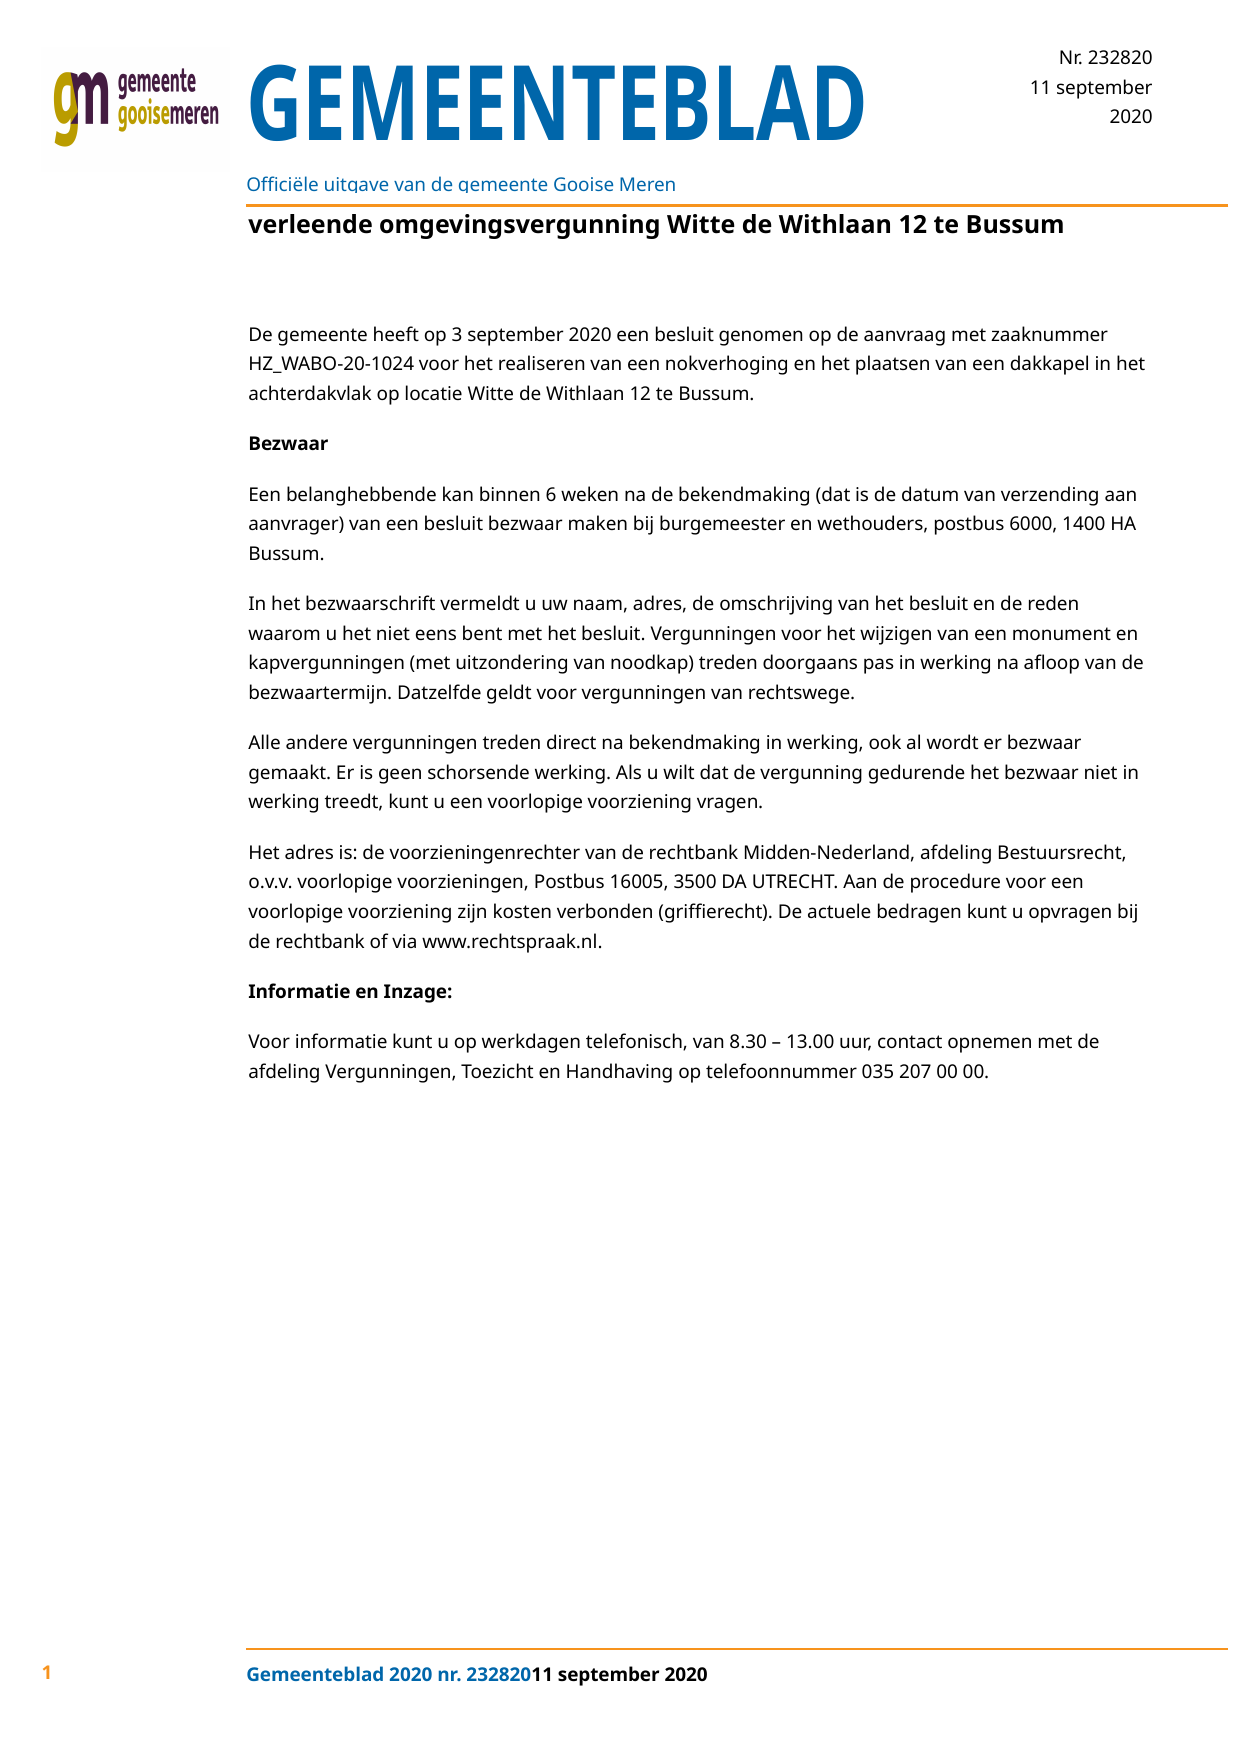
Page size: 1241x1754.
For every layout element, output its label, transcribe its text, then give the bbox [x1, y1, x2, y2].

text verleende omgevingsvergunning Witte de Withlaan 12 te Bussum [248, 207, 1152, 241]
picture [41, 47, 231, 172]
text De gemeente heeft op 3 september 2020 een besluit genomen op de aanvraag met zaaknummer HZ_WABO-20-1024 voor het realiseren van een nokverhoging en het plaatsen van een dakkapel in het achterdakvlak op locatie Witte de Withlaan 12 te Bussum. [248, 321, 1152, 406]
text Het adres is: de voorzieningenrechter van de rechtbank Midden-Nederland, afdeling Bestuursrecht, o.v.v. voorlopige voorzieningen, Postbus 16005, 3500 DA UTRECHT. Aan de procedure voor een voorlopige voorziening zijn kosten verbonden (griffierecht). De actuele bedragen kunt u opvragen bij de rechtbank of via www.rechtspraak.nl. [248, 839, 1152, 953]
text In het bezwaarschrift vermeldt u uw naam, adres, de omschrijving van het besluit en de reden waarom u het niet eens bent met het besluit. Vergunningen voor het wijzigen van een monument en kapvergunningen (met uitzondering van noodkap) treden doorgaans pas in werking na afloop van de bezwaartermijn. Datzelfde geldt voor vergunningen van rechtswege. [248, 590, 1152, 705]
text Informatie en Inzage: [248, 978, 1152, 1004]
text Alle andere vergunningen treden direct na bekendmaking in werking, ook al wordt er bezwaar gemaakt. Er is geen schorsende werking. Als u wilt dat de vergunning gedurende het bezwaar niet in werking treedt, kunt u een voorlopige voorziening vragen. [248, 729, 1152, 814]
text Voor informatie kunt u op werkdagen telefonisch, van 8.30 – 13.00 uur, contact opnemen met de afdeling Vergunningen, Toezicht en Handhaving op telefoonnummer 035 207 00 00. [248, 1029, 1152, 1084]
text Bezwaar [248, 430, 1152, 456]
text Een belanghebbende kan binnen 6 weken na de bekendmaking (dat is de datum van verzending aan aanvrager) van een besluit bezwaar maken bij burgemeester en wethouders, postbus 6000, 1400 HA Bussum. [248, 481, 1152, 566]
